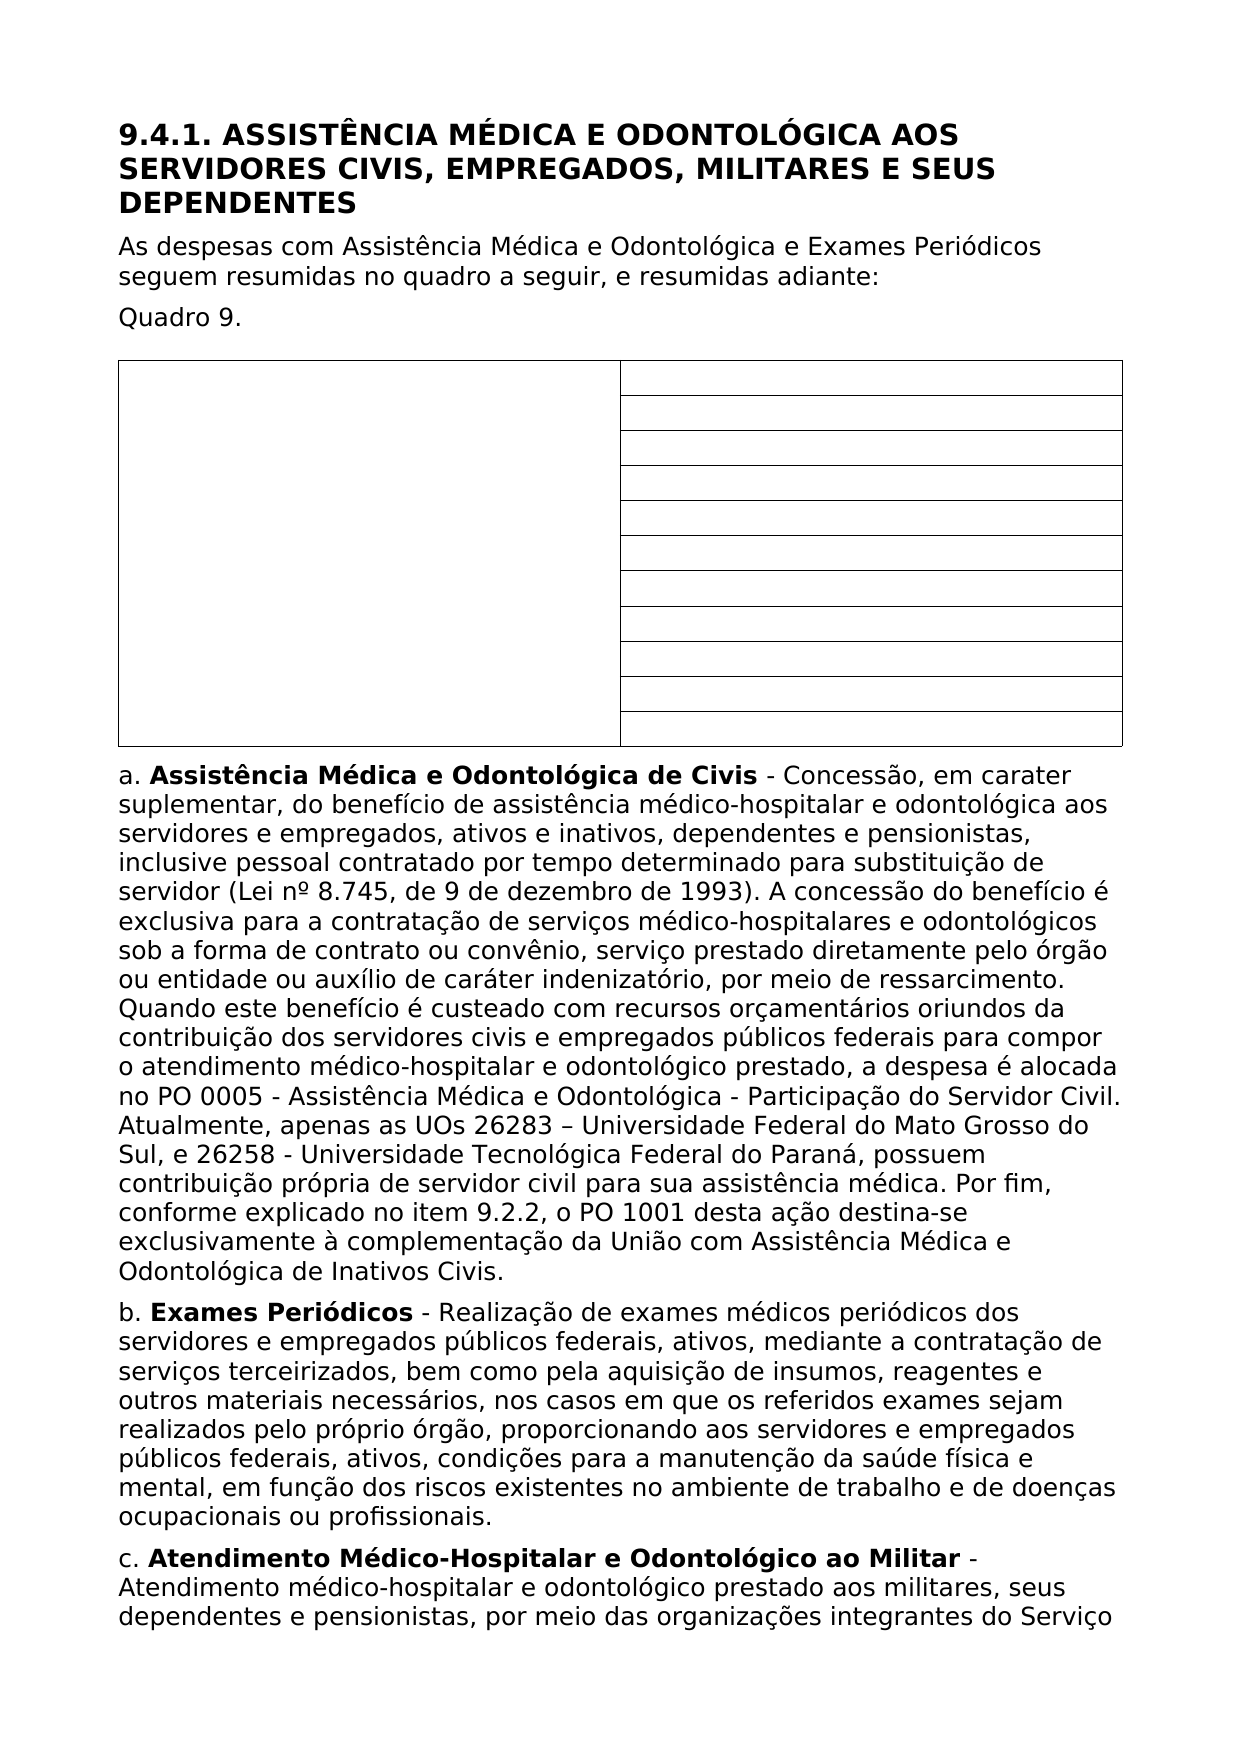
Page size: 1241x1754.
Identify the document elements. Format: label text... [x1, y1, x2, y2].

table_cell [621, 607, 1122, 641]
text b. Exames Periódicos - Realização de exames médicos periódicos dos servidores e empregados públicos federais, ativos, mediante a contratação de serviços terceirizados, bem como pela aquisição de insumos, reagentes e outros materiais necessários, nos casos em que os referidos exames sejam realizados pelo próprio órgão, proporcionando aos servidores e empregados públicos federais, ativos, condições para a manutenção da saúde física e mental, em função dos riscos existentes no ambiente de trabalho e de doenças ocupacionais ou profissionais. [118, 1298, 1122, 1532]
table_header [119, 361, 620, 746]
table_cell [621, 571, 1122, 606]
table_cell [621, 642, 1122, 676]
text a. Assistência Médica e Odontológica de Civis - Concessão, em carater suplementar, do benefício de assistência médico-hospitalar e odontológica aos servidores e empregados, ativos e inativos, dependentes e pensionistas, inclusive pessoal contratado por tempo determinado para substituição de servidor (Lei nº 8.745, de 9 de dezembro de 1993). A concessão do benefício é exclusiva para a contratação de serviços médico-hospitalares e odontológicos sob a forma de contrato ou convênio, serviço prestado diretamente pelo órgão ou entidade ou auxílio de caráter indenizatório, por meio de ressarcimento. Quando este benefício é custeado com recursos orçamentários oriundos da contribuição dos servidores civis e empregados públicos federais para compor o atendimento médico-hospitalar e odontológico prestado, a despesa é alocada no PO 0005 - Assistência Médica e Odontológica - Participação do Servidor Civil. Atualmente, apenas as UOs 26283 – Universidade Federal do Mato Grosso do Sul, e 26258 - Universidade Tecnológica Federal do Paraná, possuem contribuição própria de servidor civil para sua assistência médica. Por fim, conforme explicado no item 9.2.2, o PO 1001 desta ação destina-se exclusivamente à complementação da União com Assistência Médica e Odontológica de Inativos Civis. [118, 761, 1122, 1286]
table_cell [621, 466, 1122, 500]
table_cell [621, 501, 1122, 535]
text As despesas com Assistência Médica e Odontológica e Exames Periódicos seguem resumidas no quadro a seguir, e resumidas adiante: [118, 232, 1122, 291]
text c. Atendimento Médico-Hospitalar e Odontológico ao Militar - Atendimento médico-hospitalar e odontológico prestado aos militares, seus dependentes e pensionistas, por meio das organizações integrantes do Serviço [118, 1544, 1122, 1632]
table_cell [621, 431, 1122, 465]
table_cell [621, 396, 1122, 430]
text Quadro 9. [118, 303, 1122, 332]
subtitle 9.4.1. ASSISTÊNCIA MÉDICA E ODONTOLÓGICA AOS SERVIDORES CIVIS, EMPREGADOS, MILITARES E SEUS DEPENDENTES [118, 118, 1122, 220]
table_cell [621, 712, 1122, 746]
table_header [621, 361, 1122, 395]
table_cell [621, 677, 1122, 711]
table_cell [621, 536, 1122, 570]
